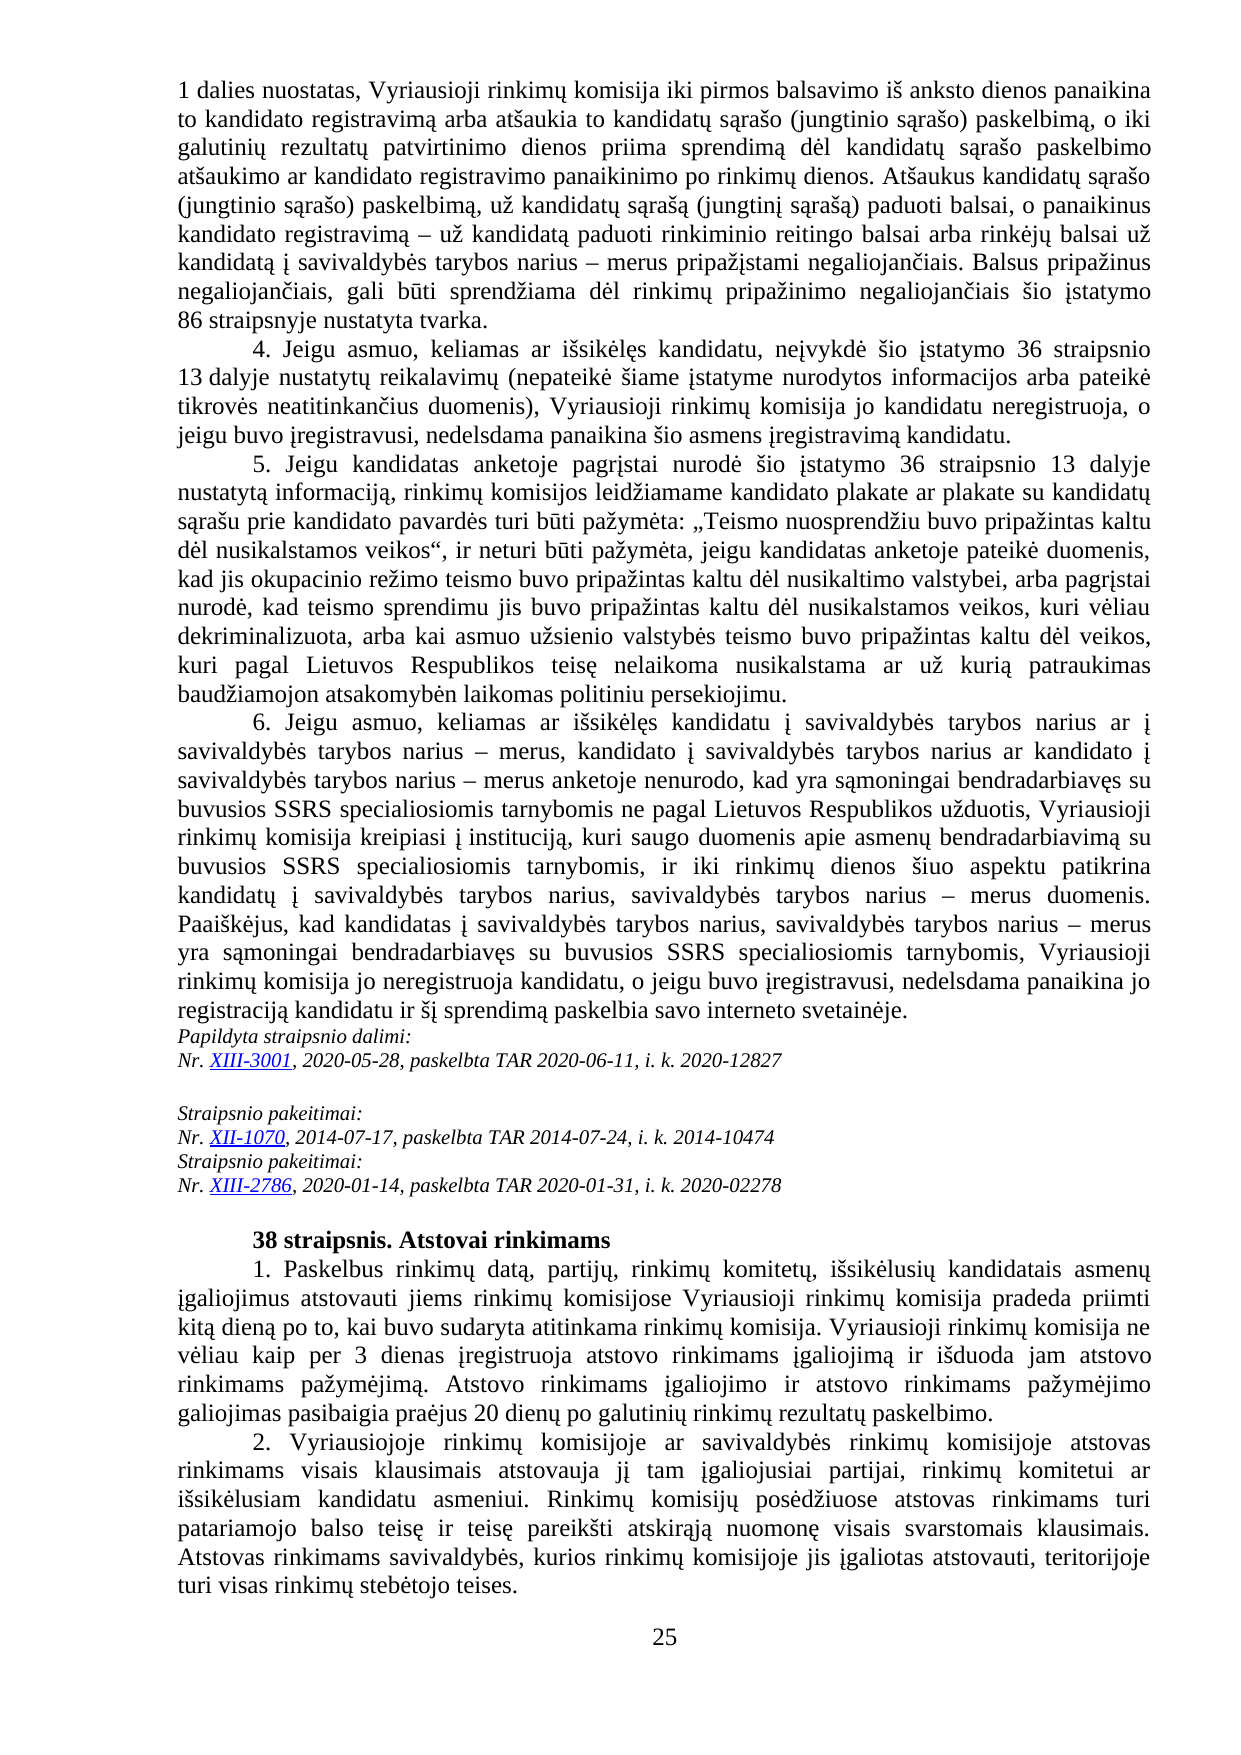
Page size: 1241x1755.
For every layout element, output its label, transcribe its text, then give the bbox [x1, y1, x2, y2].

text Papildyta straipsnio dalimi: [177, 1024, 1152, 1048]
text Straipsnio pakeitimai: [177, 1149, 1152, 1173]
text Nr. XIII-3001, 2020-05-28, paskelbta TAR 2020-06-11, i. k. 2020-12827 [177, 1048, 1152, 1072]
text Nr. XII-1070, 2014-07-17, paskelbta TAR 2014-07-24, i. k. 2014-10474 [177, 1125, 1152, 1149]
text 2. Vyriausiojoje rinkimų komisijoje ar savivaldybės rinkimų komisijoje atstovas rinkimams visais klausimais atstovauja jį tam įgaliojusiai partijai, rinkimų komitetui ar išsikėlusiam kandidatu asmeniui. Rinkimų komisijų posėdžiuose atstovas rinkimams turi patariamojo balso teisę ir teisę pareikšti atskirąją nuomonę visais svarstomais klausimais. Atstovas rinkimams savivaldybės, kurios rinkimų komisijoje jis įgaliotas atstovauti, teritorijoje turi visas rinkimų stebėtojo teises. [177, 1427, 1152, 1599]
text Nr. XIII-2786, 2020-01-14, paskelbta TAR 2020-01-31, i. k. 2020-02278 [177, 1173, 1152, 1197]
text Straipsnio pakeitimai: [177, 1101, 1152, 1125]
text 38 straipsnis. Atstovai rinkimams [177, 1226, 1152, 1254]
text 6. Jeigu asmuo, keliamas ar išsikėlęs kandidatu į savivaldybės tarybos narius ar į savivaldybės tarybos narius – merus, kandidato į savivaldybės tarybos narius ar kandidato į savivaldybės tarybos narius – merus anketoje nenurodo, kad yra sąmoningai bendradarbiavęs su buvusios SSRS specialiosiomis tarnybomis ne pagal Lietuvos Respublikos užduotis, Vyriausioji rinkimų komisija kreipiasi į instituciją, kuri saugo duomenis apie asmenų bendradarbiavimą su buvusios SSRS specialiosiomis tarnybomis, ir iki rinkimų dienos šiuo aspektu patikrina kandidatų į savivaldybės tarybos narius, savivaldybės tarybos narius – merus duomenis. Paaiškėjus, kad kandidatas į savivaldybės tarybos narius, savivaldybės tarybos narius – merus yra sąmoningai bendradarbiavęs su buvusios SSRS specialiosiomis tarnybomis, Vyriausioji rinkimų komisija jo neregistruoja kandidatu, o jeigu buvo įregistravusi, nedelsdama panaikina jo registraciją kandidatu ir šį sprendimą paskelbia savo interneto svetainėje. [177, 707, 1152, 1024]
text 4. Jeigu asmuo, keliamas ar išsikėlęs kandidatu, neįvykdė šio įstatymo 36 straipsnio 13 dalyje nustatytų reikalavimų (nepateikė šiame įstatyme nurodytos informacijos arba pateikė tikrovės neatitinkančius duomenis), Vyriausioji rinkimų komisija jo kandidatu neregistruoja, o jeigu buvo įregistravusi, nedelsdama panaikina šio asmens įregistravimą kandidatu. [177, 334, 1152, 449]
text 1. Paskelbus rinkimų datą, partijų, rinkimų komitetų, išsikėlusių kandidatais asmenų įgaliojimus atstovauti jiems rinkimų komisijose Vyriausioji rinkimų komisija pradeda priimti kitą dieną po to, kai buvo sudaryta atitinkama rinkimų komisija. Vyriausioji rinkimų komisija ne vėliau kaip per 3 dienas įregistruoja atstovo rinkimams įgaliojimą ir išduoda jam atstovo rinkimams pažymėjimą. Atstovo rinkimams įgaliojimo ir atstovo rinkimams pažymėjimo galiojimas pasibaigia praėjus 20 dienų po galutinių rinkimų rezultatų paskelbimo. [177, 1254, 1152, 1427]
text 1 dalies nuostatas, Vyriausioji rinkimų komisija iki pirmos balsavimo iš anksto dienos panaikina to kandidato registravimą arba atšaukia to kandidatų sąrašo (jungtinio sąrašo) paskelbimą, o iki galutinių rezultatų patvirtinimo dienos priima sprendimą dėl kandidatų sąrašo paskelbimo atšaukimo ar kandidato registravimo panaikinimo po rinkimų dienos. Atšaukus kandidatų sąrašo (jungtinio sąrašo) paskelbimą, už kandidatų sąrašą (jungtinį sąrašą) paduoti balsai, o panaikinus kandidato registravimą – už kandidatą paduoti rinkiminio reitingo balsai arba rinkėjų balsai už kandidatą į savivaldybės tarybos narius – merus pripažįstami negaliojančiais. Balsus pripažinus negaliojančiais, gali būti sprendžiama dėl rinkimų pripažinimo negaliojančiais šio įstatymo 86 straipsnyje nustatyta tvarka. [177, 75, 1152, 334]
text 5. Jeigu kandidatas anketoje pagrįstai nurodė šio įstatymo 36 straipsnio 13 dalyje nustatytą informaciją, rinkimų komisijos leidžiamame kandidato plakate ar plakate su kandidatų sąrašu prie kandidato pavardės turi būti pažymėta: „Teismo nuosprendžiu buvo pripažintas kaltu dėl nusikalstamos veikos“, ir neturi būti pažymėta, jeigu kandidatas anketoje pateikė duomenis, kad jis okupacinio režimo teismo buvo pripažintas kaltu dėl nusikaltimo valstybei, arba pagrįstai nurodė, kad teismo sprendimu jis buvo pripažintas kaltu dėl nusikalstamos veikos, kuri vėliau dekriminalizuota, arba kai asmuo užsienio valstybės teismo buvo pripažintas kaltu dėl veikos, kuri pagal Lietuvos Respublikos teisę nelaikoma nusikalstama ar už kurią patraukimas baudžiamojon atsakomybėn laikomas politiniu persekiojimu. [177, 449, 1152, 707]
